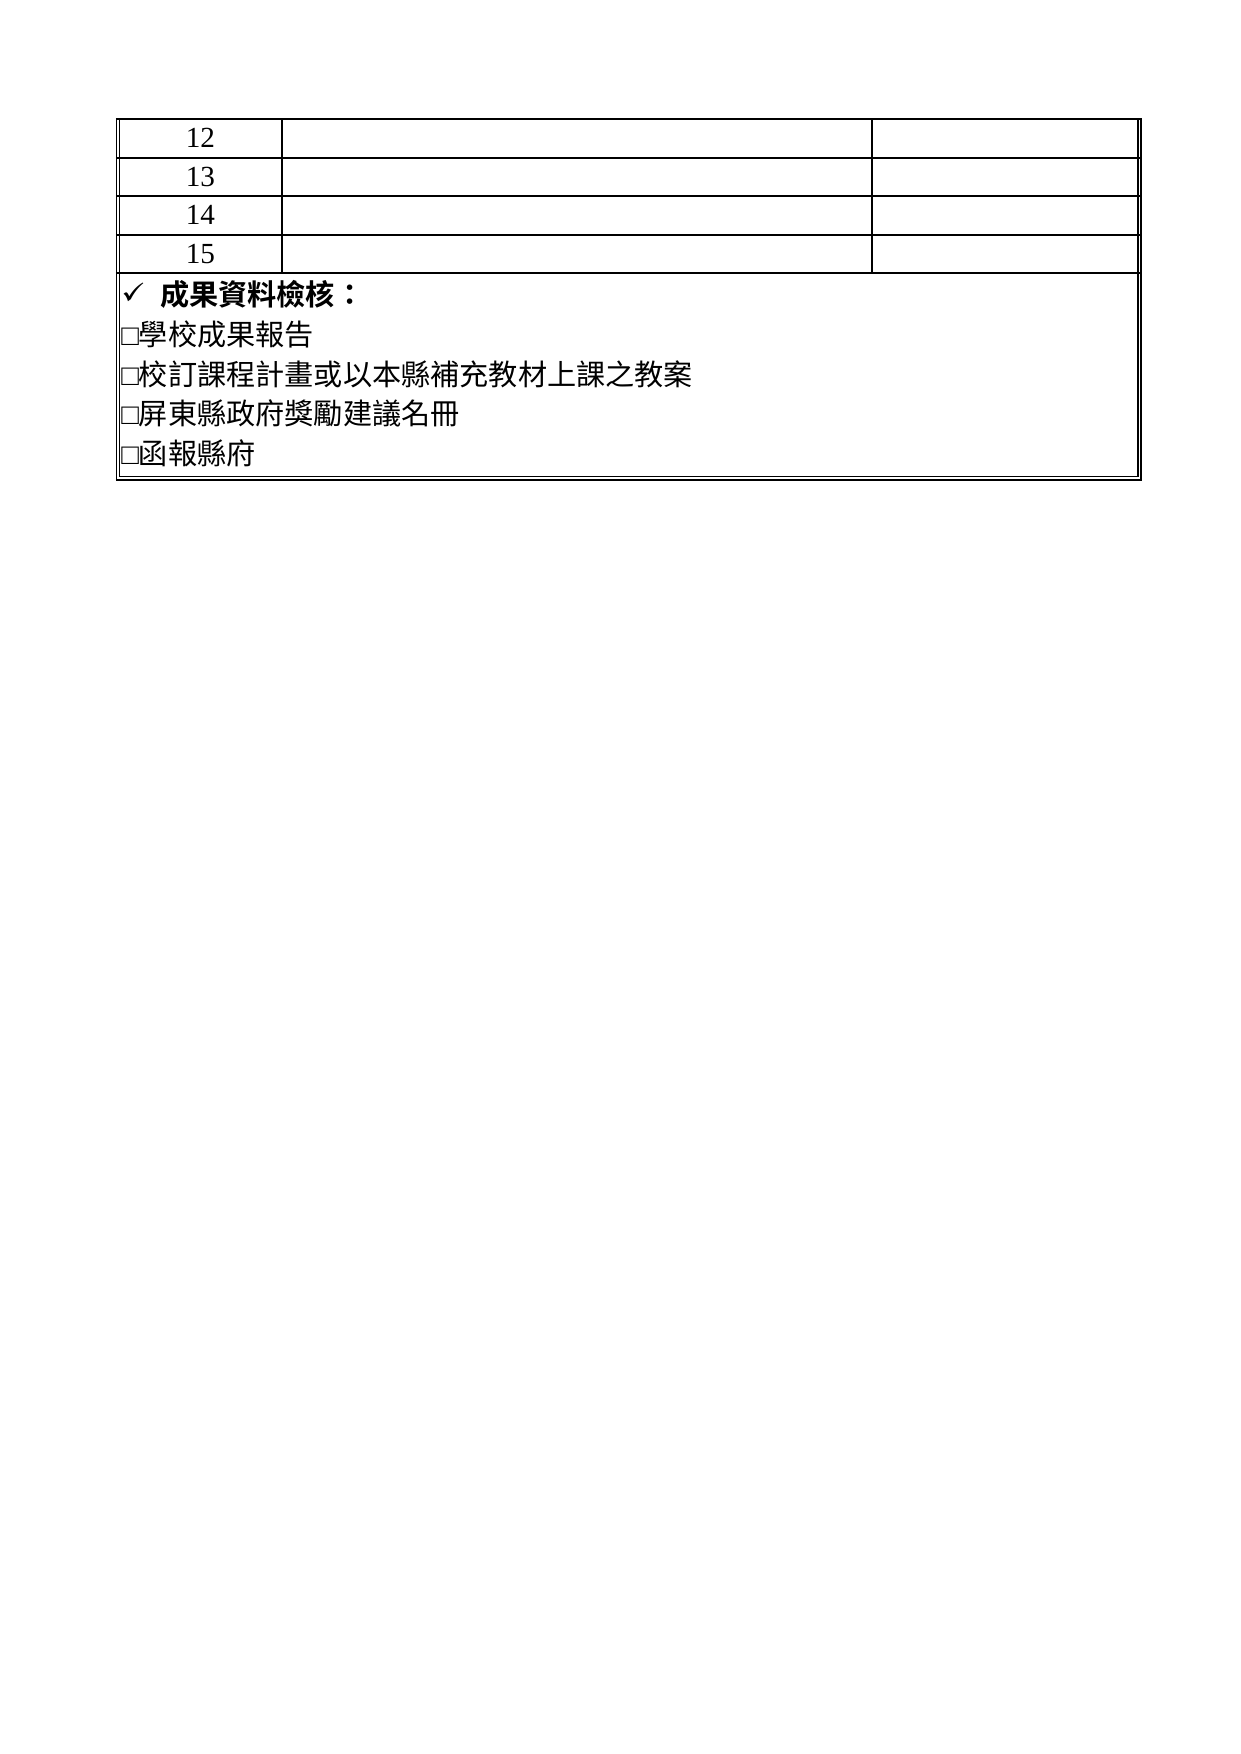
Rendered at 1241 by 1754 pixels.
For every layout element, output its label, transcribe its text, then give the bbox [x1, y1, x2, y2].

table_cell [283, 120, 871, 157]
table_cell 14 [120, 197, 281, 234]
table_cell 13 [120, 159, 281, 195]
table_cell [873, 236, 1137, 272]
table_cell [873, 159, 1137, 195]
table_cell [283, 197, 871, 234]
table_cell [873, 197, 1137, 234]
table_cell [873, 120, 1137, 157]
table_cell ü 成果資料檢核： □學校成果報告 □校訂課程計畫或以本縣補充教材上課之教案 □屏東縣政府獎勵建議名冊 □函報縣府 [120, 274, 1137, 476]
table_cell 12 [120, 120, 281, 157]
table_cell [283, 236, 871, 272]
table_cell 15 [120, 236, 281, 272]
table_cell [283, 159, 871, 195]
